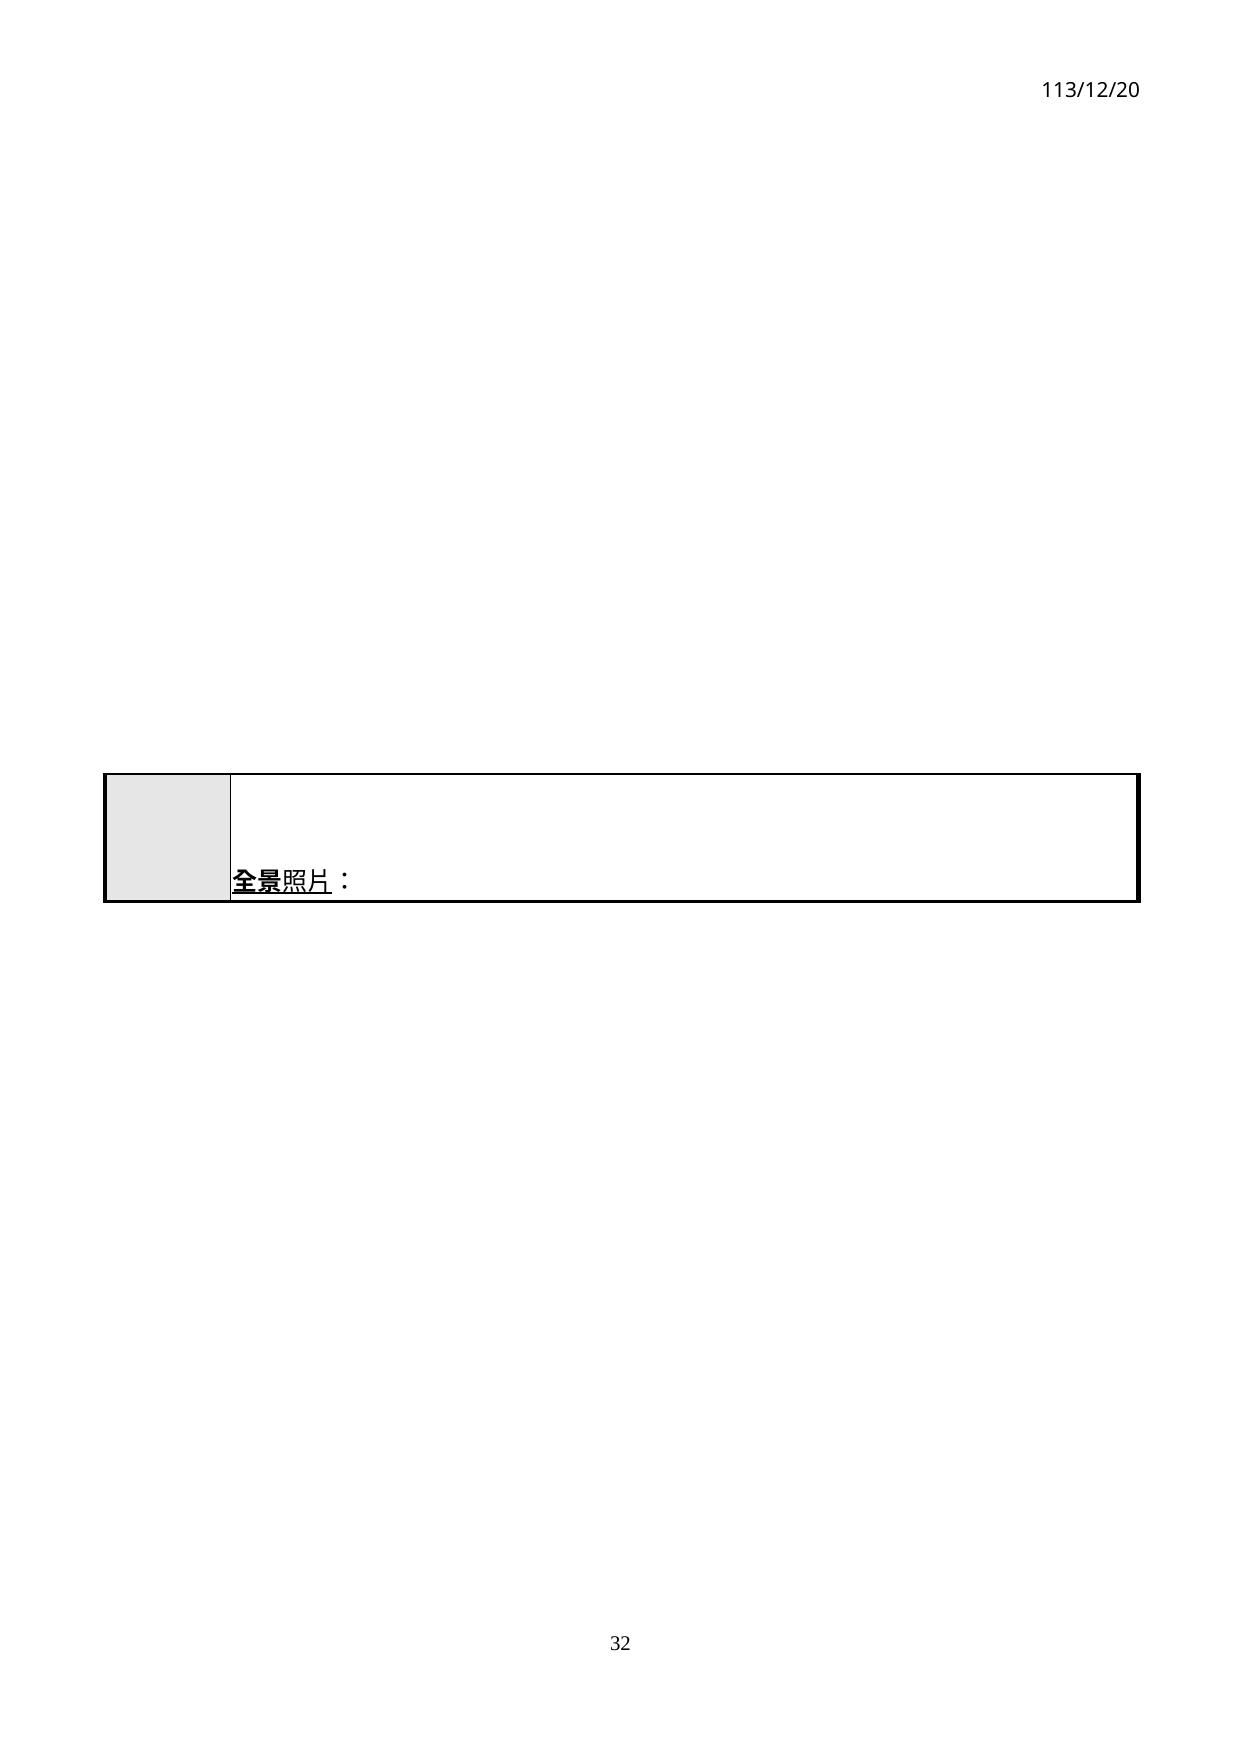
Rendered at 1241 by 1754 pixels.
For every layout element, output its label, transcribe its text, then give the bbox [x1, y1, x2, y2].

table_cell [107, 775, 230, 900]
table_cell 全景照片： [231, 775, 1136, 900]
table_cell [99, 773, 103, 900]
